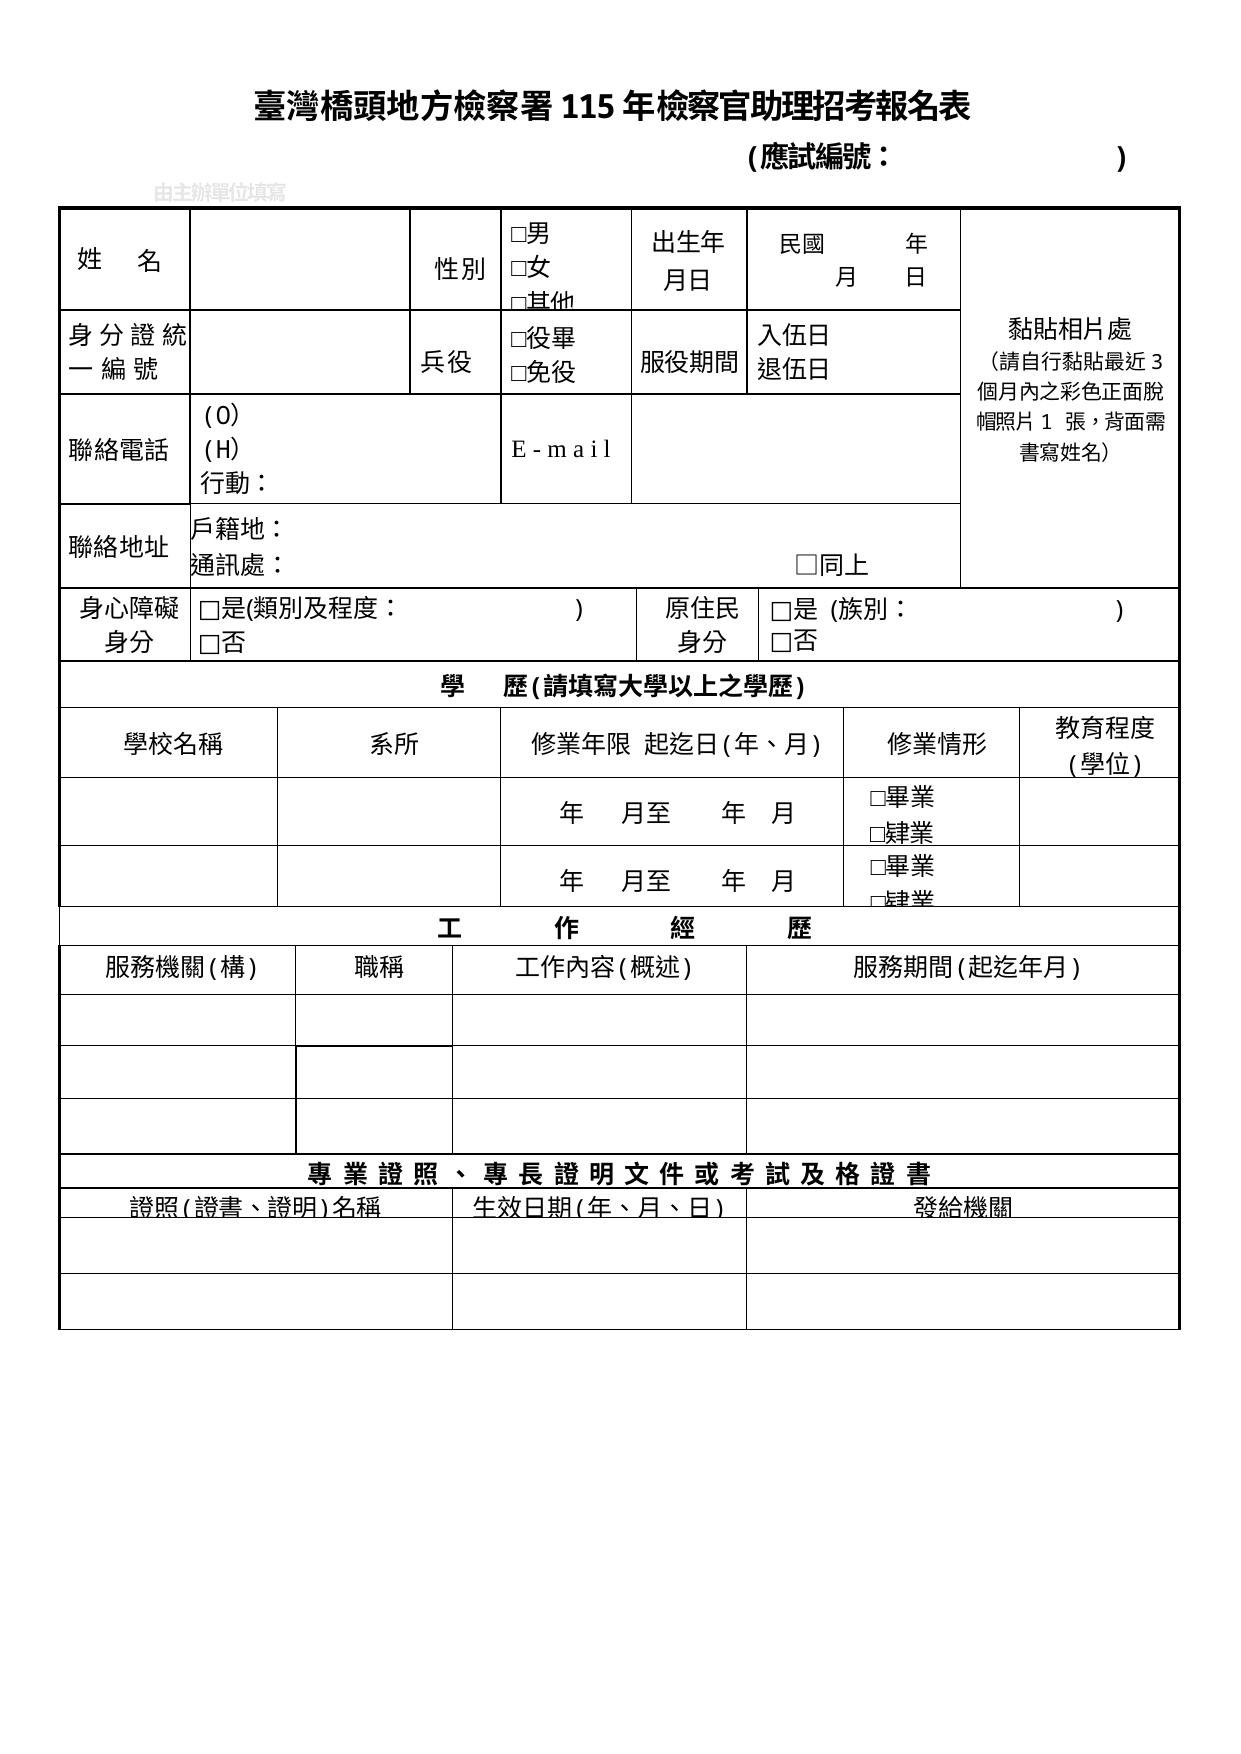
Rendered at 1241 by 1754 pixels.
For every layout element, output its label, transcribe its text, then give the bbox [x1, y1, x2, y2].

table_cell 聯絡電話 [61, 395, 189, 503]
table_header 民國 年 月 日 [748, 210, 960, 309]
table_cell □是 (族別： ) □否 [759, 589, 1178, 660]
table_cell 職稱 [296, 946, 452, 993]
table_cell [61, 778, 277, 845]
table_header 名 [111, 210, 189, 309]
table_cell [61, 1274, 452, 1328]
table_cell 服務期間(起迄年月) [747, 946, 1178, 993]
table_cell 黏貼相片處 （請自行黏貼最近3個月內之彩色正面脫帽照片1 張，背面需書寫姓名） [961, 308, 1178, 524]
table_cell [1020, 778, 1178, 845]
text (應試編號： ) 由主辦單位填寫 [153, 134, 1152, 206]
table_cell [453, 1046, 746, 1097]
table_cell (O） (H） 行動： [191, 395, 500, 503]
table_cell 修業年限 起迄日(年、月) [501, 708, 843, 777]
table_cell [747, 1218, 1178, 1273]
table_cell [297, 1099, 452, 1153]
table_cell 原住民 身分 [637, 589, 758, 660]
table_cell 戶籍地： 通訊處： □同上 [191, 504, 960, 587]
table_cell 證照(證書、證明)名稱 [61, 1189, 452, 1217]
table_cell [747, 995, 1178, 1045]
table_cell 生效日期(年、月、日) [453, 1189, 746, 1217]
table_cell 年 月至 年 月 [501, 778, 843, 845]
table_cell [278, 778, 500, 845]
table_cell □是(類別及程度： ) □否 [191, 589, 636, 660]
table_cell [453, 1218, 746, 1273]
table_cell [297, 1047, 452, 1097]
table_cell 工 作 經 歷 [60, 907, 1178, 945]
table_cell [61, 1218, 452, 1273]
table_cell [278, 846, 500, 906]
table_cell 聯絡地址 [61, 505, 190, 587]
table_cell [632, 395, 960, 503]
table_cell 兵役 [411, 311, 500, 393]
table_cell 系所 [278, 708, 500, 777]
table_cell [1020, 846, 1178, 906]
table_cell [61, 846, 277, 906]
table_cell E - m a i l [502, 395, 631, 503]
table_cell □畢業 □肄業 [844, 778, 1019, 845]
table_cell 修業情形 [844, 708, 1019, 777]
table_cell [747, 1099, 1178, 1153]
table_cell 工作內容(概述) [453, 946, 746, 993]
table_cell 教育程度 (學位) [1020, 708, 1178, 777]
table_cell 年 月至 年 月 [501, 846, 843, 906]
table_cell [453, 1099, 746, 1153]
table_header [961, 210, 1178, 308]
table_cell [61, 1046, 295, 1097]
table_cell [453, 1274, 746, 1328]
table_header 性別 [411, 210, 500, 309]
table_cell □役畢 □免役 [502, 311, 631, 393]
table_cell [453, 995, 746, 1045]
table_cell 專業證照、專長證明文件或考試及格證書 [61, 1155, 1178, 1187]
table_cell □畢業 □肄業 [844, 846, 1019, 906]
table_cell 身心障礙身分 [61, 589, 190, 660]
table_cell 學 歷(請填寫大學以上之學歷) [61, 662, 1178, 707]
table_cell [961, 524, 1178, 587]
table_cell 服役期間 [632, 311, 746, 393]
table_cell [747, 1274, 1178, 1328]
table_cell [296, 995, 452, 1045]
table_cell 身分證統一編號 [61, 311, 189, 393]
table_header [191, 210, 409, 309]
table_cell 學校名稱 [61, 708, 277, 777]
table_cell 入伍日 退伍日 [748, 311, 960, 393]
table_cell [61, 1099, 295, 1153]
table_cell 服務機關(構) [61, 946, 295, 993]
text 臺灣橋頭地方檢察署115年檢察官助理招考報名表 [153, 80, 1152, 129]
table_header 姓 [61, 210, 111, 309]
table_cell [61, 995, 295, 1045]
table_cell [747, 1046, 1178, 1097]
table_header 出生年 月日 [632, 210, 746, 309]
table_cell [191, 311, 409, 393]
table_cell 發給機關 [747, 1189, 1178, 1217]
table_header □男 □女 □其他 [502, 210, 631, 309]
